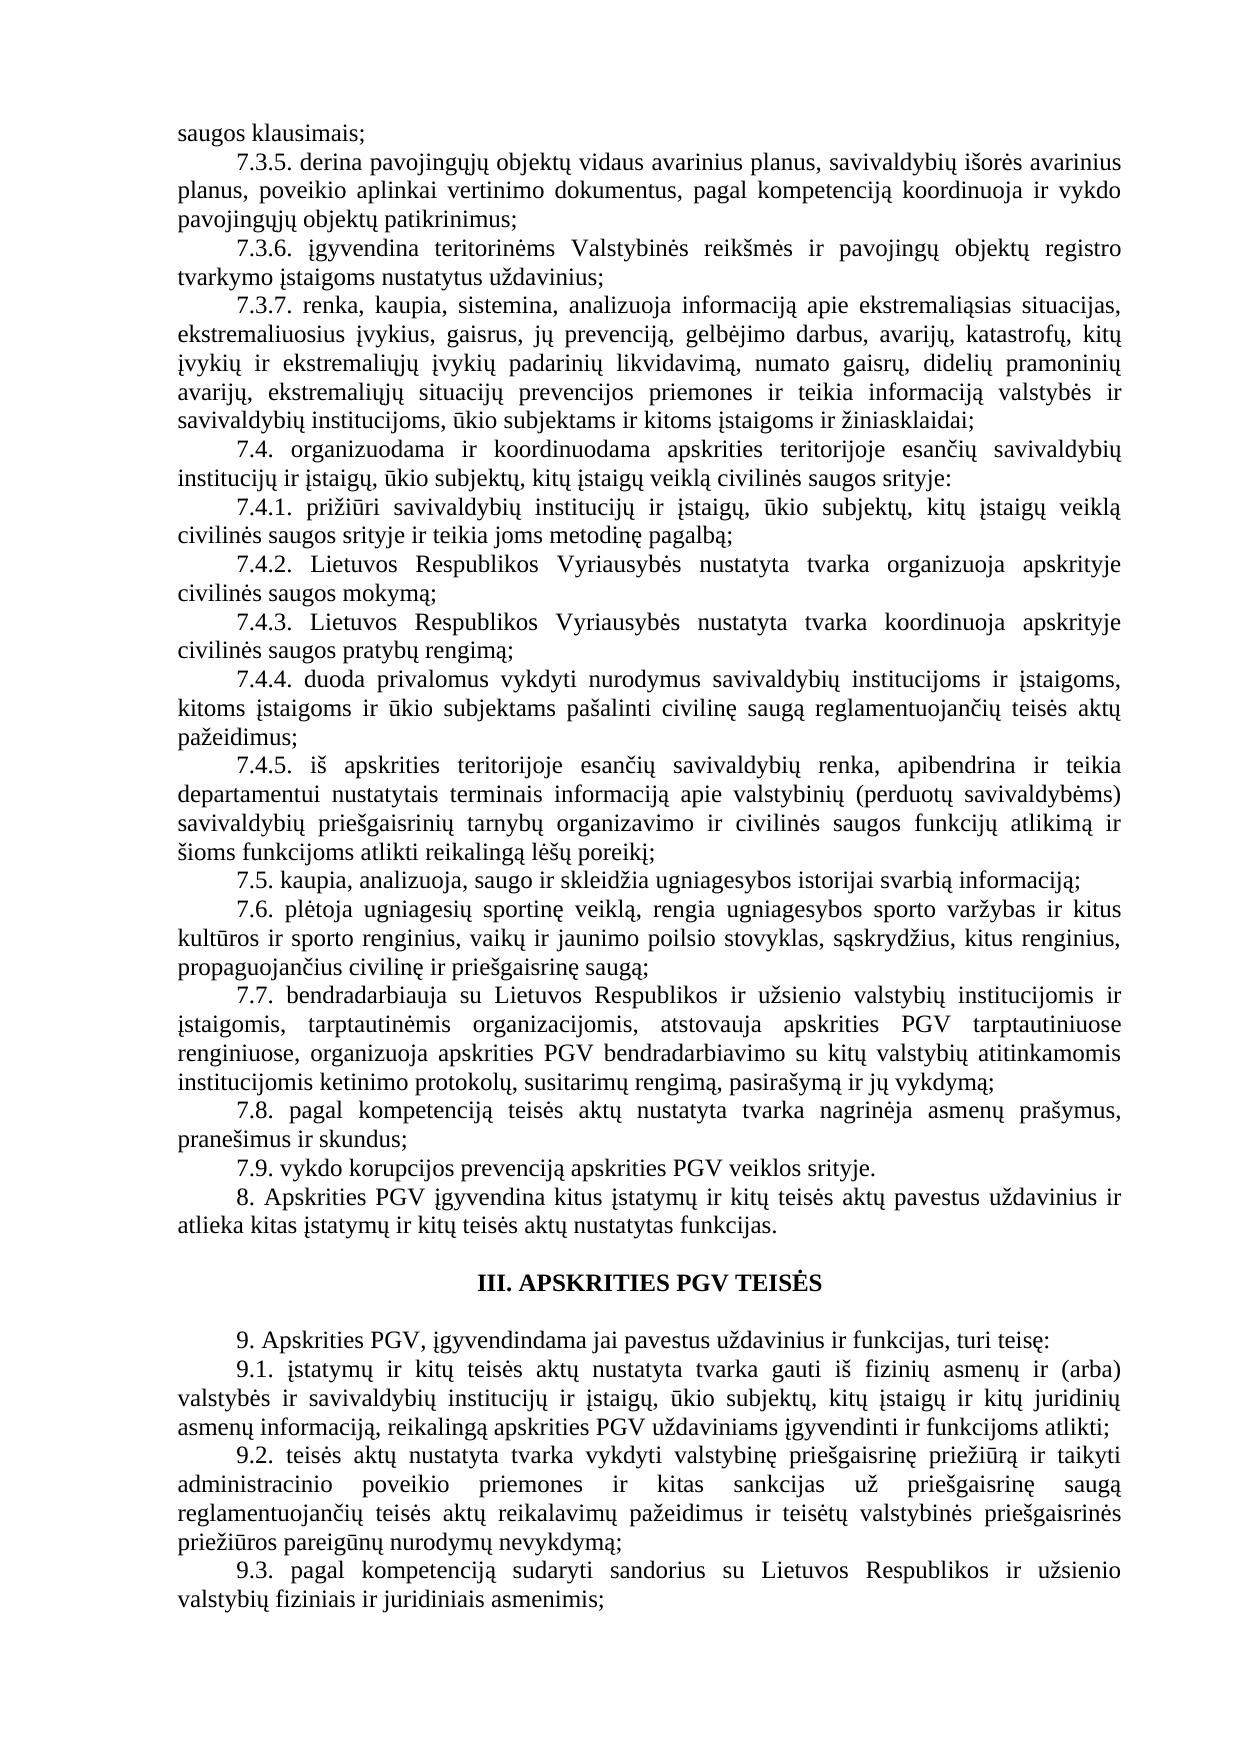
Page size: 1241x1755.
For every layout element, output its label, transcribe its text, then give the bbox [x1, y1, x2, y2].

text 7.4.3. Lietuvos Respublikos Vyriausybės nustatyta tvarka koordinuoja apskrityje civilinės saugos pratybų rengimą; [177, 607, 1122, 664]
text 7.4.2. Lietuvos Respublikos Vyriausybės nustatyta tvarka organizuoja apskrityje civilinės saugos mokymą; [177, 549, 1122, 607]
text 9. Apskrities PGV, įgyvendindama jai pavestus uždavinius ir funkcijas, turi teisę: [177, 1326, 1122, 1354]
text 8. Apskrities PGV įgyvendina kitus įstatymų ir kitų teisės aktų pavestus uždavinius ir atlieka kitas įstatymų ir kitų teisės aktų nustatytas funkcijas. [177, 1182, 1122, 1239]
text 9.1. įstatymų ir kitų teisės aktų nustatyta tvarka gauti iš fizinių asmenų ir (arba) valstybės ir savivaldybių institucijų ir įstaigų, ūkio subjektų, kitų įstaigų ir kitų juridinių asmenų informaciją, reikalingą apskrities PGV uždaviniams įgyvendinti ir funkcijoms atlikti; [177, 1354, 1122, 1441]
text 9.3. pagal kompetenciją sudaryti sandorius su Lietuvos Respublikos ir užsienio valstybių fiziniais ir juridiniais asmenimis; [177, 1556, 1122, 1613]
text III. APSKRITIES PGV TEISĖS [177, 1268, 1122, 1297]
text 7.9. vykdo korupcijos prevenciją apskrities PGV veiklos srityje. [177, 1153, 1122, 1182]
text 7.4.4. duoda privalomus vykdyti nurodymus savivaldybių institucijoms ir įstaigoms, kitoms įstaigoms ir ūkio subjektams pašalinti civilinę saugą reglamentuojančių teisės aktų pažeidimus; [177, 664, 1122, 751]
text 7.5. kaupia, analizuoja, saugo ir skleidžia ugniagesybos istorijai svarbią informaciją; [177, 866, 1122, 894]
text 7.6. plėtoja ugniagesių sportinę veiklą, rengia ugniagesybos sporto varžybas ir kitus kultūros ir sporto renginius, vaikų ir jaunimo poilsio stovyklas, sąskrydžius, kitus renginius, propaguojančius civilinę ir priešgaisrinę saugą; [177, 894, 1122, 981]
text 7.3.7. renka, kaupia, sistemina, analizuoja informaciją apie ekstremaliąsias situacijas, ekstremaliuosius įvykius, gaisrus, jų prevenciją, gelbėjimo darbus, avarijų, katastrofų, kitų įvykių ir ekstremaliųjų įvykių padarinių likvidavimą, numato gaisrų, didelių pramoninių avarijų, ekstremaliųjų situacijų prevencijos priemones ir teikia informaciją valstybės ir savivaldybių institucijoms, ūkio subjektams ir kitoms įstaigoms ir žiniasklaidai; [177, 291, 1122, 434]
text 7.4. organizuodama ir koordinuodama apskrities teritorijoje esančių savivaldybių institucijų ir įstaigų, ūkio subjektų, kitų įstaigų veiklą civilinės saugos srityje: [177, 434, 1122, 492]
text 7.4.1. prižiūri savivaldybių institucijų ir įstaigų, ūkio subjektų, kitų įstaigų veiklą civilinės saugos srityje ir teikia joms metodinę pagalbą; [177, 492, 1122, 549]
text 9.2. teisės aktų nustatyta tvarka vykdyti valstybinę priešgaisrinę priežiūrą ir taikyti administracinio poveikio priemones ir kitas sankcijas už priešgaisrinę saugą reglamentuojančių teisės aktų reikalavimų pažeidimus ir teisėtų valstybinės priešgaisrinės priežiūros pareigūnų nurodymų nevykdymą; [177, 1441, 1122, 1556]
text 7.3.5. derina pavojingųjų objektų vidaus avarinius planus, savivaldybių išorės avarinius planus, poveikio aplinkai vertinimo dokumentus, pagal kompetenciją koordinuoja ir vykdo pavojingųjų objektų patikrinimus; [177, 147, 1122, 233]
text 7.8. pagal kompetenciją teisės aktų nustatyta tvarka nagrinėja asmenų prašymus, pranešimus ir skundus; [177, 1096, 1122, 1153]
text saugos klausimais; [177, 118, 1122, 147]
text 7.7. bendradarbiauja su Lietuvos Respublikos ir užsienio valstybių institucijomis ir įstaigomis, tarptautinėmis organizacijomis, atstovauja apskrities PGV tarptautiniuose renginiuose, organizuoja apskrities PGV bendradarbiavimo su kitų valstybių atitinkamomis institucijomis ketinimo protokolų, susitarimų rengimą, pasirašymą ir jų vykdymą; [177, 981, 1122, 1096]
text 7.3.6. įgyvendina teritorinėms Valstybinės reikšmės ir pavojingų objektų registro tvarkymo įstaigoms nustatytus uždavinius; [177, 233, 1122, 291]
text 7.4.5. iš apskrities teritorijoje esančių savivaldybių renka, apibendrina ir teikia departamentui nustatytais terminais informaciją apie valstybinių (perduotų savivaldybėms) savivaldybių priešgaisrinių tarnybų organizavimo ir civilinės saugos funkcijų atlikimą ir šioms funkcijoms atlikti reikalingą lėšų poreikį; [177, 751, 1122, 866]
